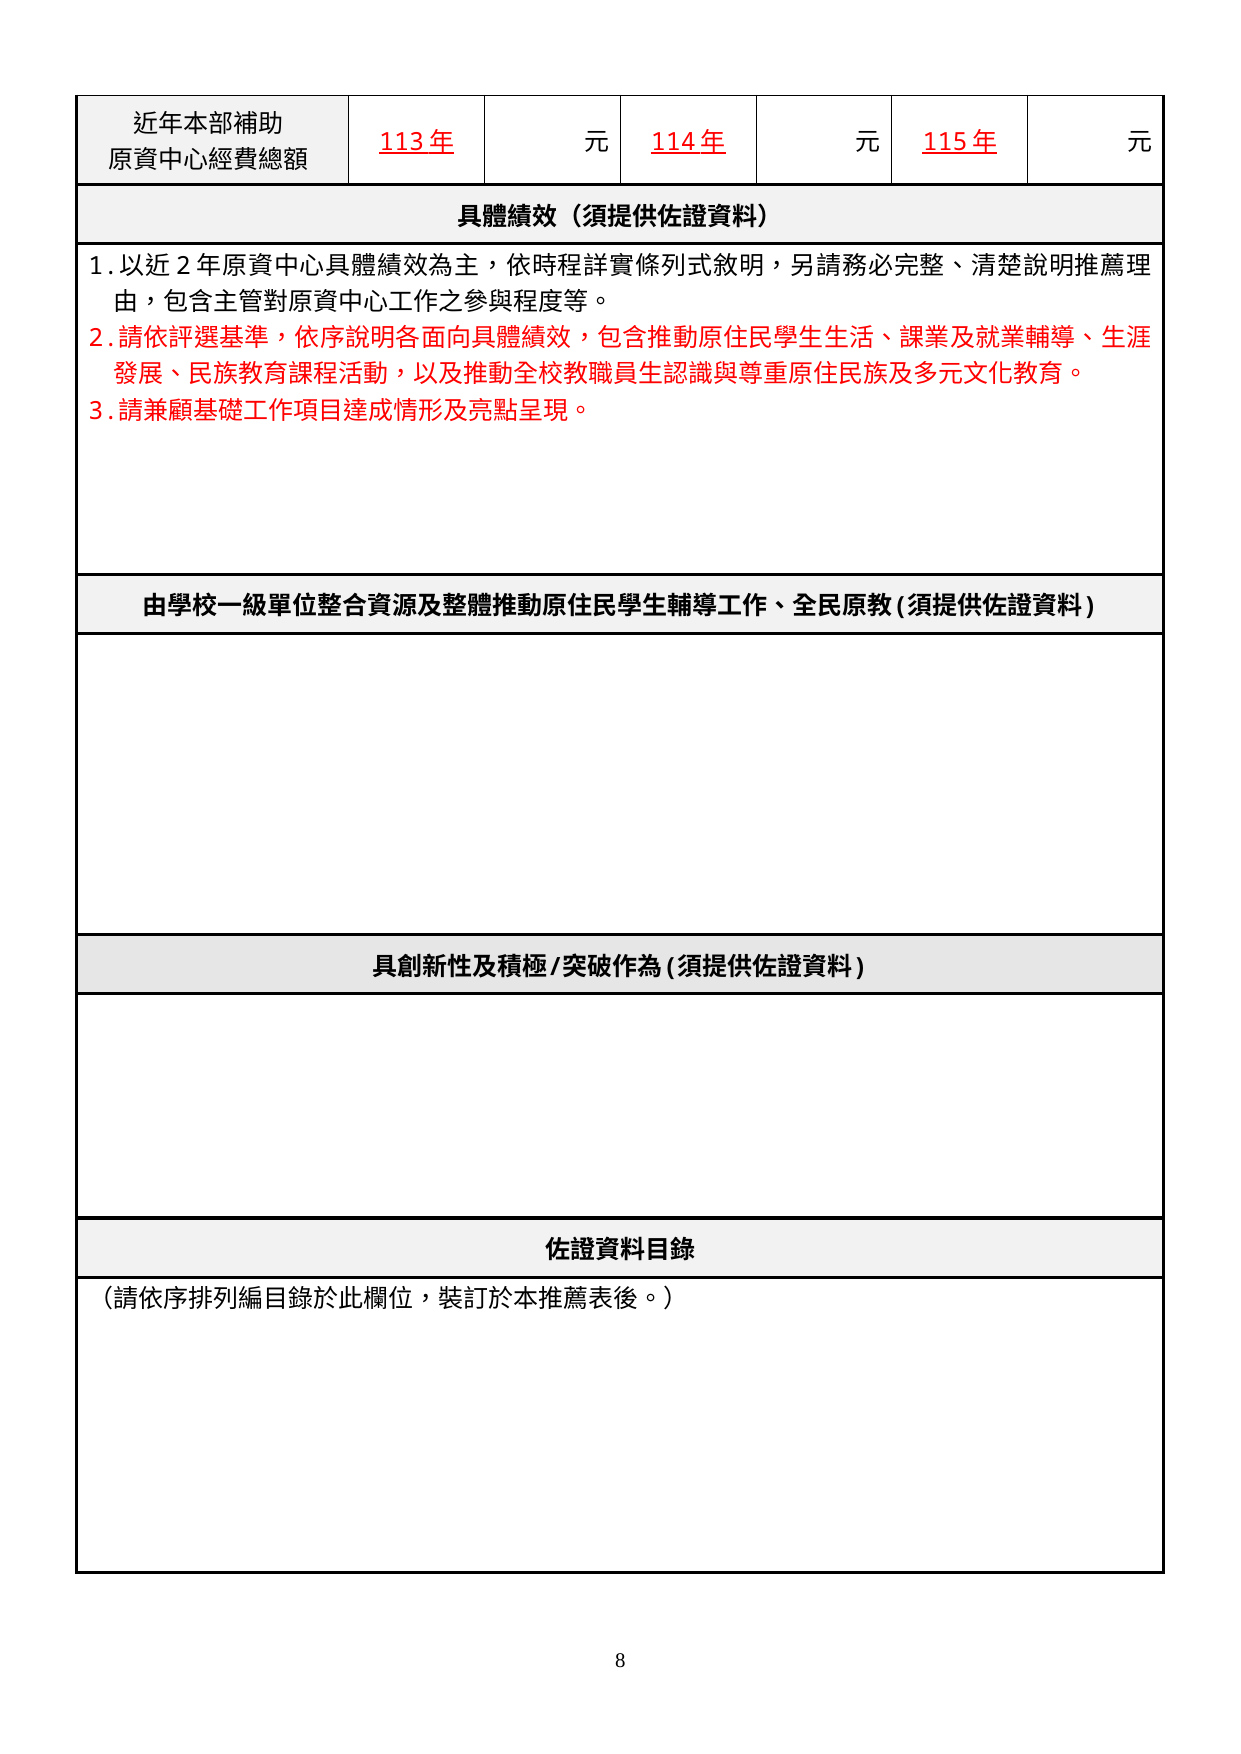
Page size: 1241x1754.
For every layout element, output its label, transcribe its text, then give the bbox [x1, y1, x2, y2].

table_cell 由學校一級單位整合資源及整體推動原住民學生輔導工作、全民原教(須提供佐證資料) [78, 576, 1162, 632]
table_cell 佐證資料目錄 [78, 1220, 1162, 1276]
table_cell 115年 [892, 96, 1027, 183]
table_cell [78, 635, 1162, 933]
table_cell 具創新性及積極/突破作為(須提供佐證資料) [78, 936, 1162, 992]
table_cell 元 [757, 96, 891, 183]
table_cell （請依序排列編目錄於此欄位，裝訂於本推薦表後。） [78, 1279, 1162, 1571]
table_cell 114年 [621, 96, 756, 183]
table_cell 近年本部補助 原資中心經費總額 [78, 96, 348, 183]
table_cell 1.以近2年原資中心具體績效為主，依時程詳實條列式敘明，另請務必完整、清楚說明推薦理由，包含主管對原資中心工作之參與程度等。 2.請依評選基準，依序說明各面向具體績效，包含推動原住民學生生活、課業及就業輔導、生涯發展、民族教育課程活動，以及推動全校教職員生認識與尊重原住民族及多元文化教育。 3.請兼顧基礎工作項目達成情形及亮點呈現。 [78, 245, 1162, 573]
table_cell 具體績效（須提供佐證資料） [78, 186, 1162, 242]
table_cell 元 [485, 96, 620, 183]
table_cell 元 [1028, 96, 1162, 183]
table_cell 113年 [349, 96, 484, 183]
table_cell [78, 995, 1162, 1216]
